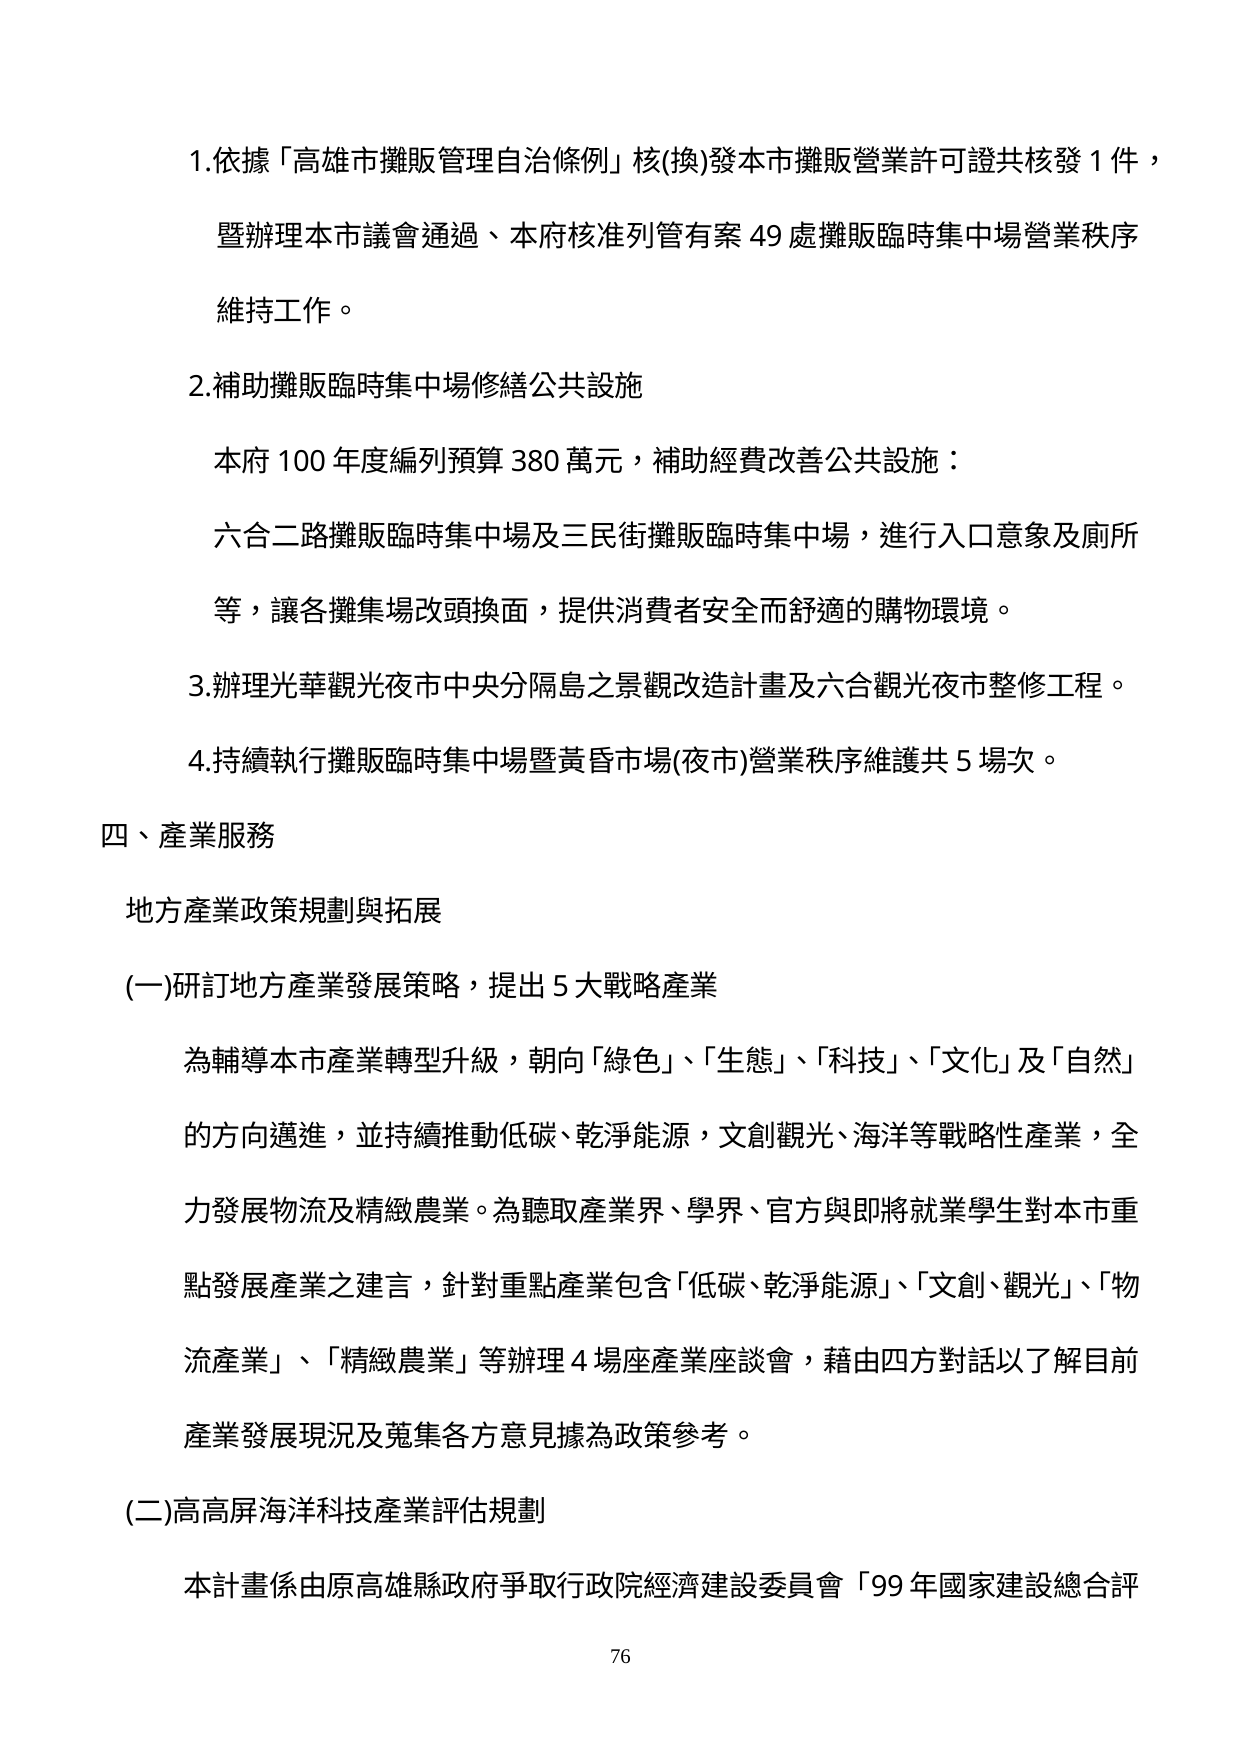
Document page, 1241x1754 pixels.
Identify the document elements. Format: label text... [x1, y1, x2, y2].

text 為輔導本市產業轉型升級，朝向「綠色」、「生態」、「科技」、「文化」及「自然」的方向邁進，並持續推動低碳、乾淨能源，文創觀光、海洋等戰略性產業，全力發展物流及精緻農業。為聽取產業界、學界、官方與即將就業學生對本市重點發展產業之建言，針對重點產業包含「低碳、乾淨能源」、「文創、觀光」、「物流產業」、「精緻農業」等辦理4場座產業座談會，藉由四方對話以了解目前產業發展現況及蒐集各方意見據為政策參考。 [183, 1021, 1140, 1471]
text 本計畫係由原高雄縣政府爭取行政院經濟建設委員會「99年國家建設總合評 [183, 1546, 1140, 1621]
text 六合二路攤販臨時集中場及三民街攤販臨時集中場，進行入口意象及廁所等，讓各攤集場改頭換面，提供消費者安全而舒適的購物環境。 [213, 496, 1140, 646]
text 3.辦理光華觀光夜市中央分隔島之景觀改造計畫及六合觀光夜市整修工程。 [188, 646, 1140, 721]
text 四、產業服務 [100, 796, 1140, 871]
text (一)研訂地方產業發展策略，提出5大戰略產業 [125, 946, 1140, 1021]
text (二)高高屏海洋科技產業評估規劃 [125, 1471, 1140, 1546]
text 地方產業政策規劃與拓展 [125, 871, 1140, 946]
text 本府100年度編列預算380萬元，補助經費改善公共設施： [213, 421, 1140, 496]
text 2.補助攤販臨時集中場修繕公共設施 [188, 346, 1140, 421]
text 4.持續執行攤販臨時集中場暨黃昏市場(夜市)營業秩序維護共5場次。 [188, 721, 1140, 796]
text 1.依據「高雄市攤販管理自治條例」核(換)發本市攤販營業許可證共核發1件，暨辦理本市議會通過、本府核准列管有案49處攤販臨時集中場營業秩序維持工作。 [188, 121, 1140, 346]
